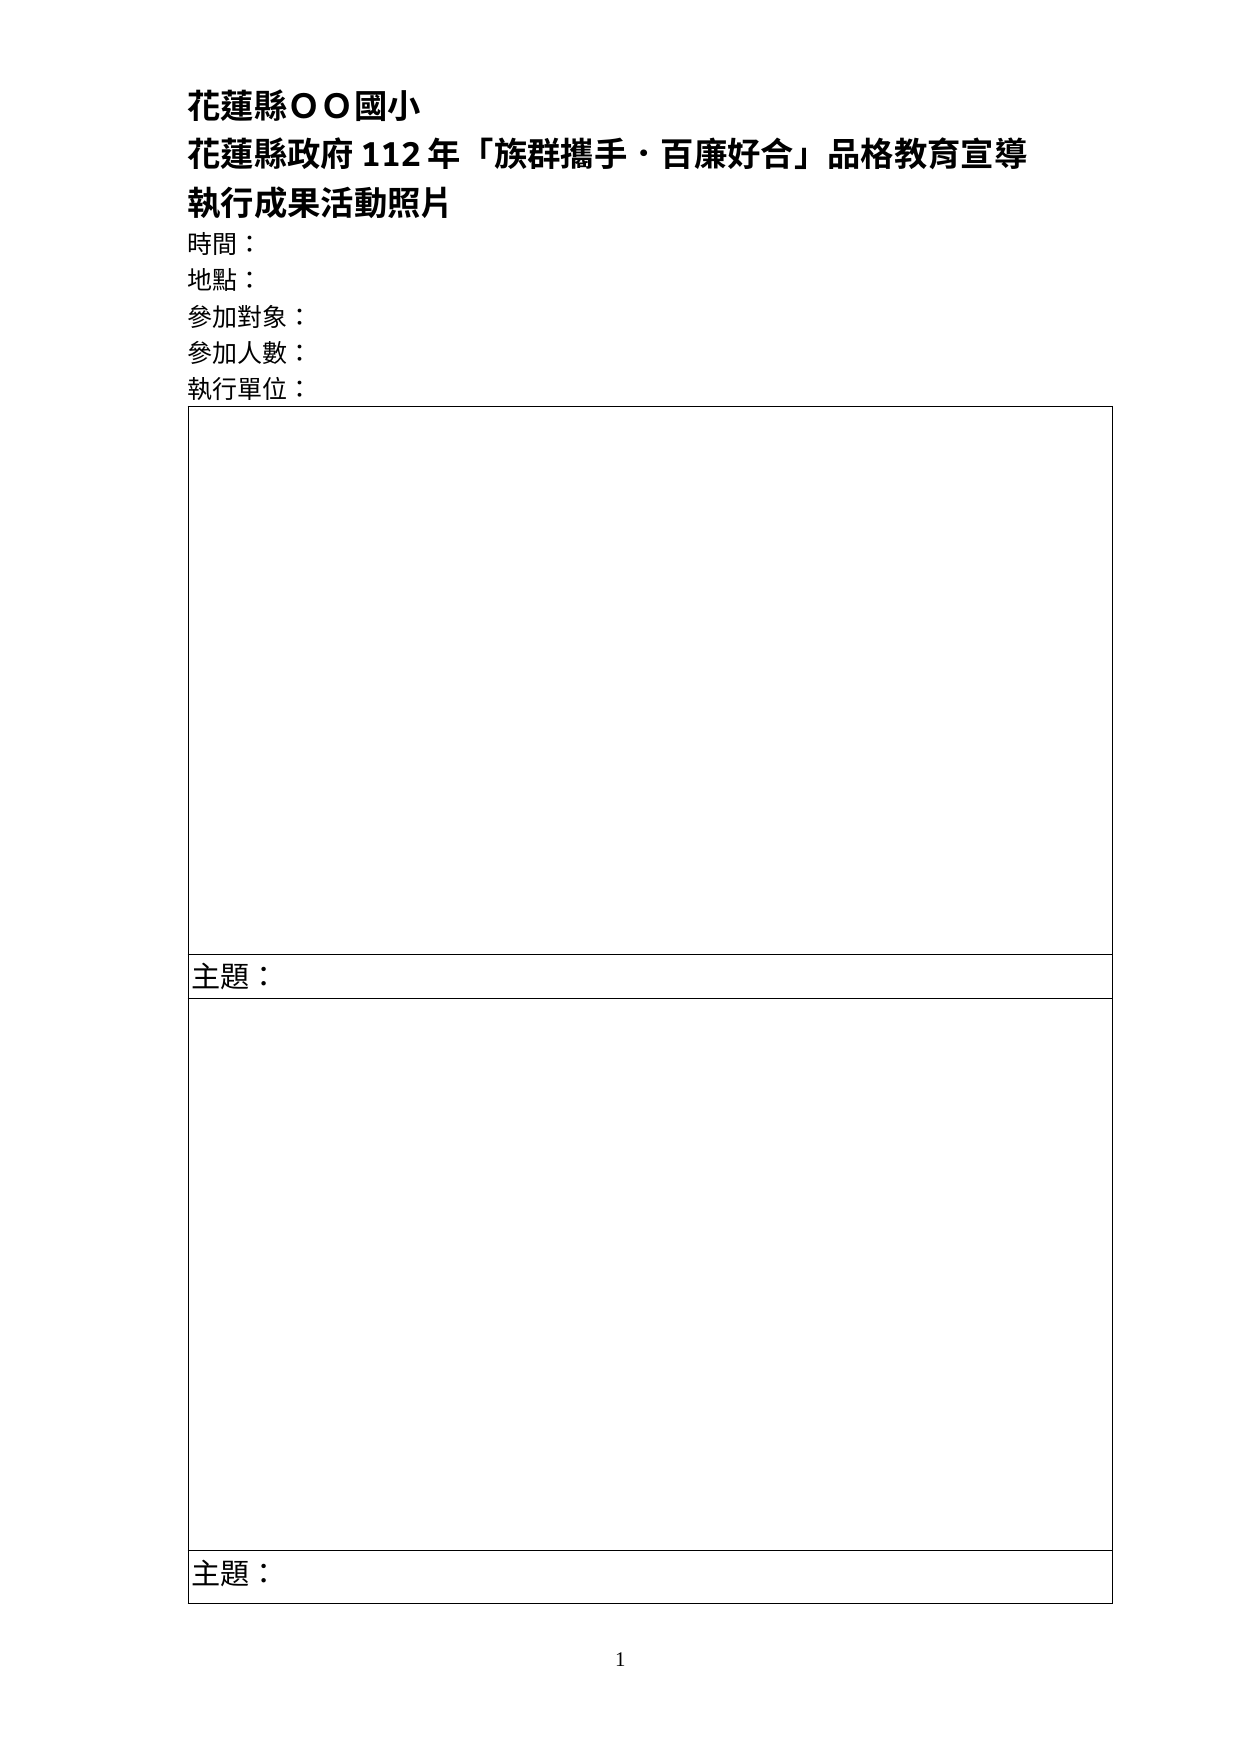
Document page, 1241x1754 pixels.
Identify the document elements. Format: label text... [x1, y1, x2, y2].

text 花蓮縣ＯＯ國小 [187, 79, 1053, 128]
text 地點： [187, 261, 1053, 297]
text 時間： [187, 224, 1053, 261]
table_cell [189, 999, 1112, 1550]
text 花蓮縣政府112年「族群攜手．百廉好合」品格教育宣導 [187, 128, 1053, 176]
table_cell 主題： [189, 1551, 1112, 1603]
text 參加對象： [187, 297, 1053, 333]
table_cell 主題： [189, 955, 1112, 998]
text 參加人數： [187, 333, 1053, 369]
text 執行成果活動照片 [187, 176, 1053, 224]
text 執行單位： [187, 369, 1053, 406]
table_header [189, 407, 1112, 953]
